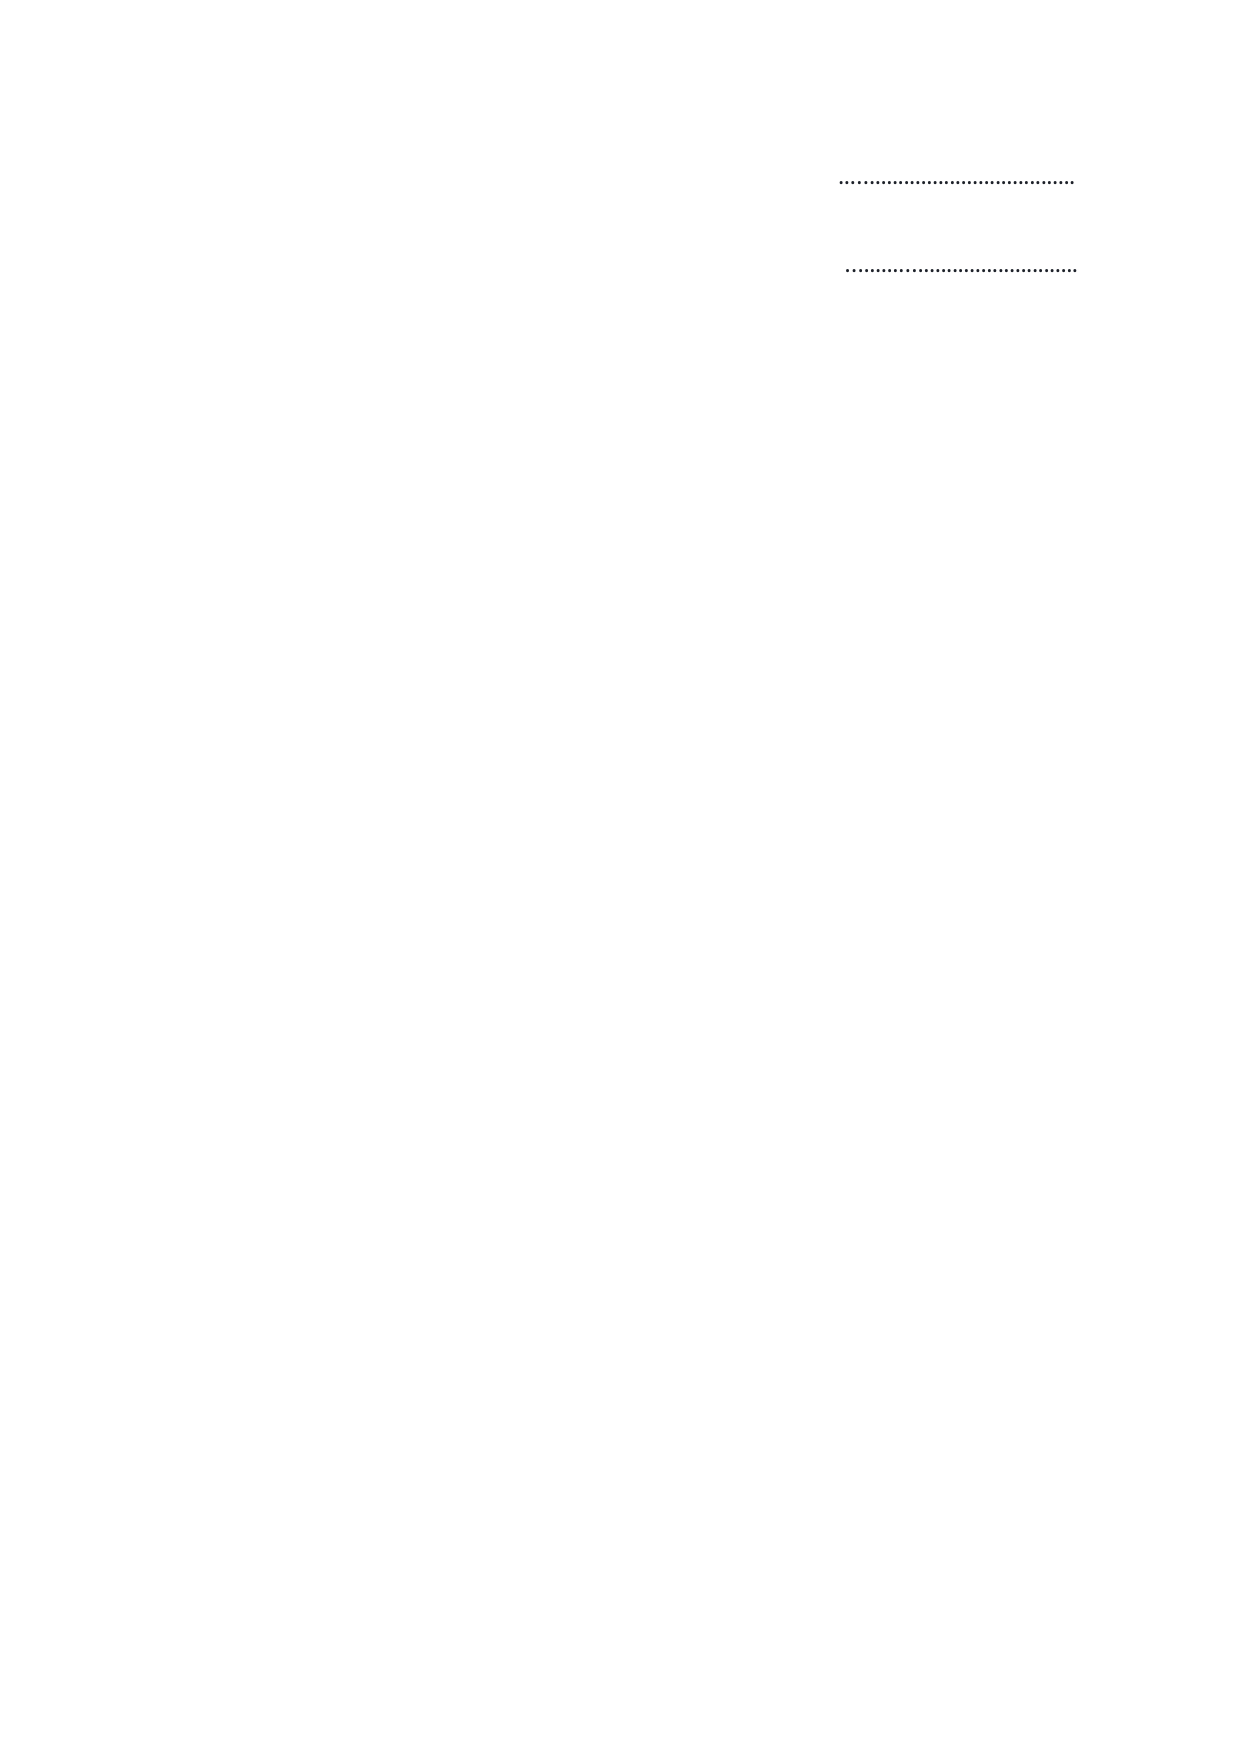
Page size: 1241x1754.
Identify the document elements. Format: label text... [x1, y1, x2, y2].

text …......…............................ [118, 235, 1122, 279]
text ..….................................... [118, 148, 1122, 191]
